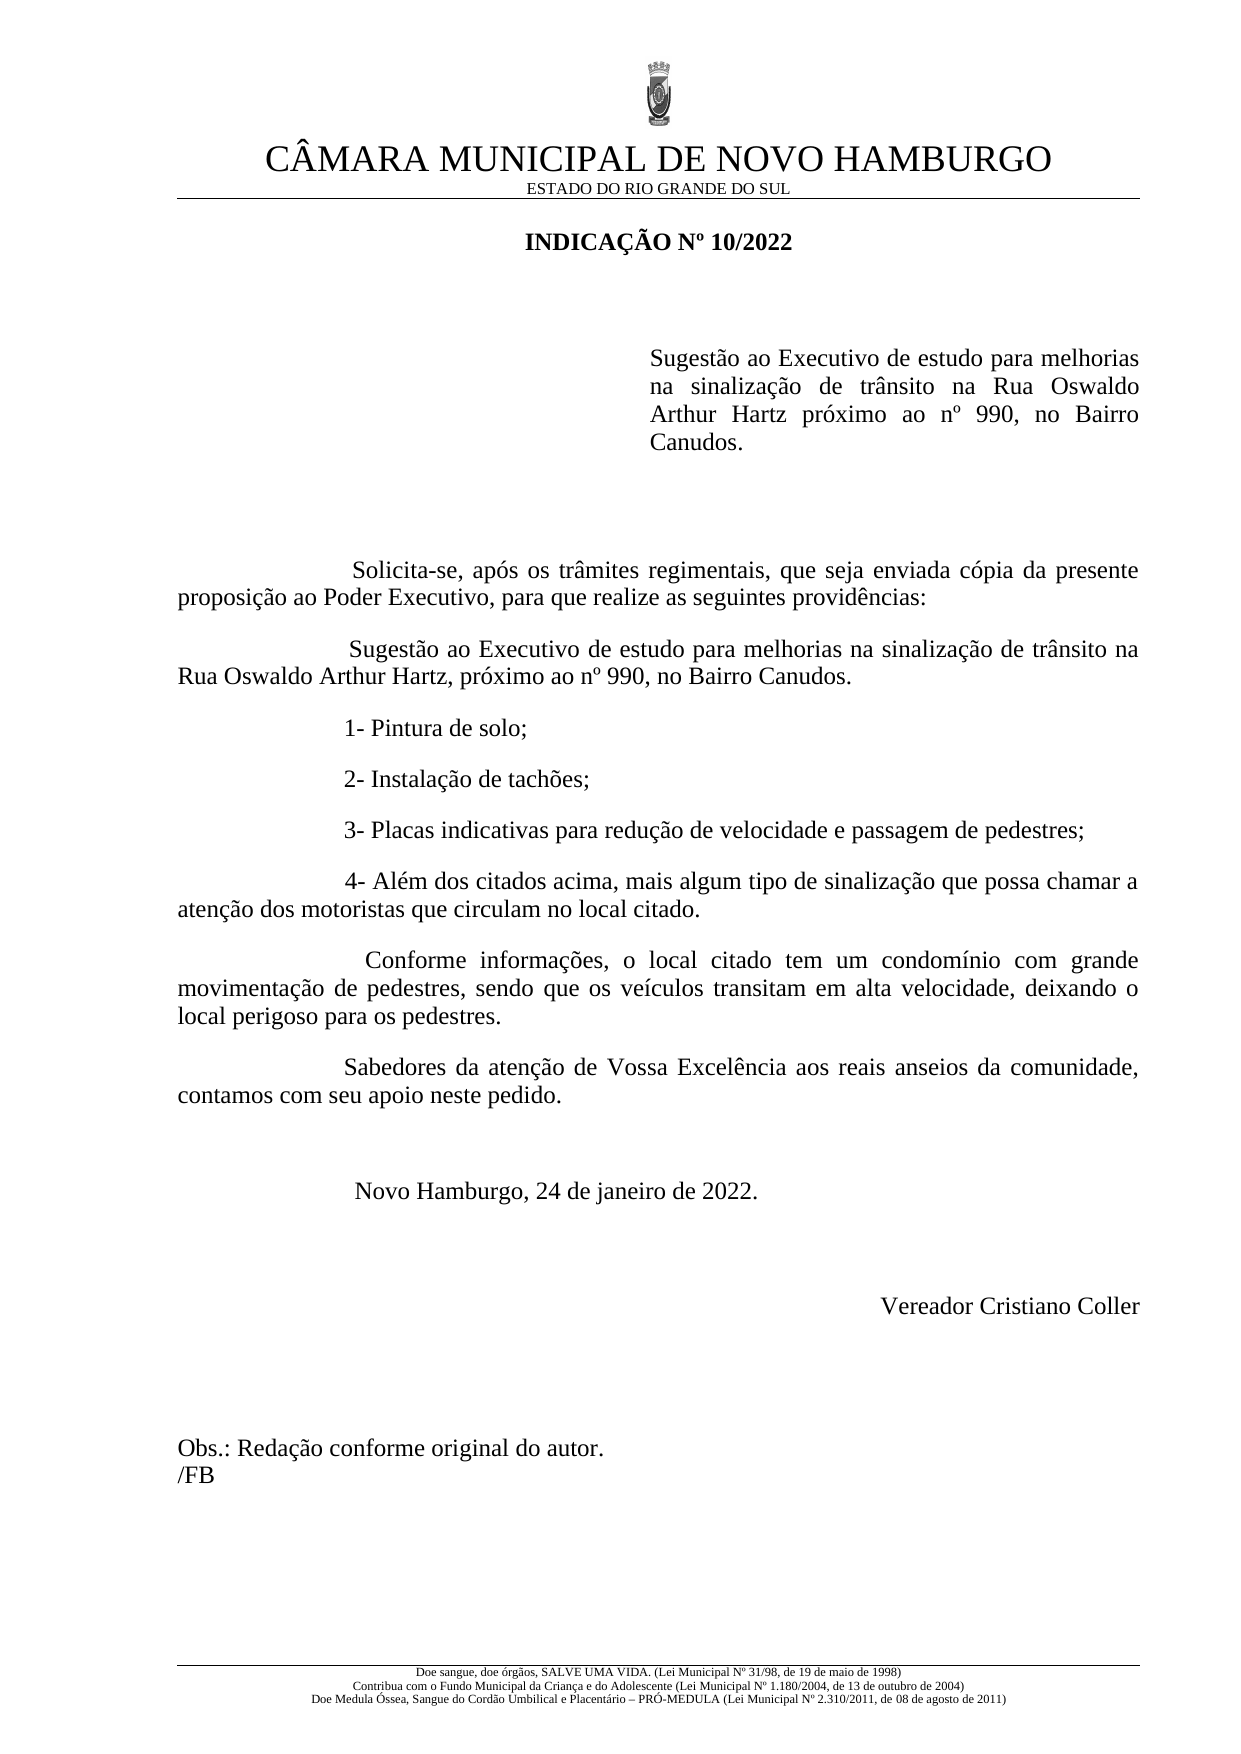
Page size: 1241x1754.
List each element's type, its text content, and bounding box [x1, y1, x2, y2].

text /FB [177, 1462, 1140, 1489]
text 2- Instalação de tachões; [177, 765, 1140, 793]
text 4- Além dos citados acima, mais algum tipo de sinalização que possa chamar a atenção dos motoristas que circulam no local citado. [177, 867, 1140, 923]
text INDICAÇÃO Nº 10/2022 [177, 228, 1140, 256]
text Solicita-se, após os trâmites regimentais, que seja enviada cópia da presente proposição ao Poder Executivo, para que realize as seguintes providências: [177, 556, 1140, 611]
text Sugestão ao Executivo de estudo para melhorias na sinalização de trânsito na Rua Oswaldo Arthur Hartz próximo ao nº 990, no Bairro Canudos. [649, 344, 1140, 455]
text Conforme informações, o local citado tem um condomínio com grande movimentação de pedestres, sendo que os veículos transitam em alta velocidade, deixando o local perigoso para os pedestres. [177, 946, 1140, 1029]
text Vereador Cristiano Coller [177, 1292, 1140, 1319]
text Sabedores da atenção de Vossa Excelência aos reais anseios da comunidade, contamos com seu apoio neste pedido. [177, 1053, 1140, 1108]
text Sugestão ao Executivo de estudo para melhorias na sinalização de trânsito na Rua Oswaldo Arthur Hartz, próximo ao nº 990, no Bairro Canudos. [177, 635, 1140, 690]
text 1- Pintura de solo; [177, 714, 1140, 741]
text Obs.: Redação conforme original do autor. [177, 1434, 1140, 1462]
text 3- Placas indicativas para redução de velocidade e passagem de pedestres; [177, 816, 1140, 844]
text Novo Hamburgo, 24 de janeiro de 2022. [177, 1177, 1140, 1205]
